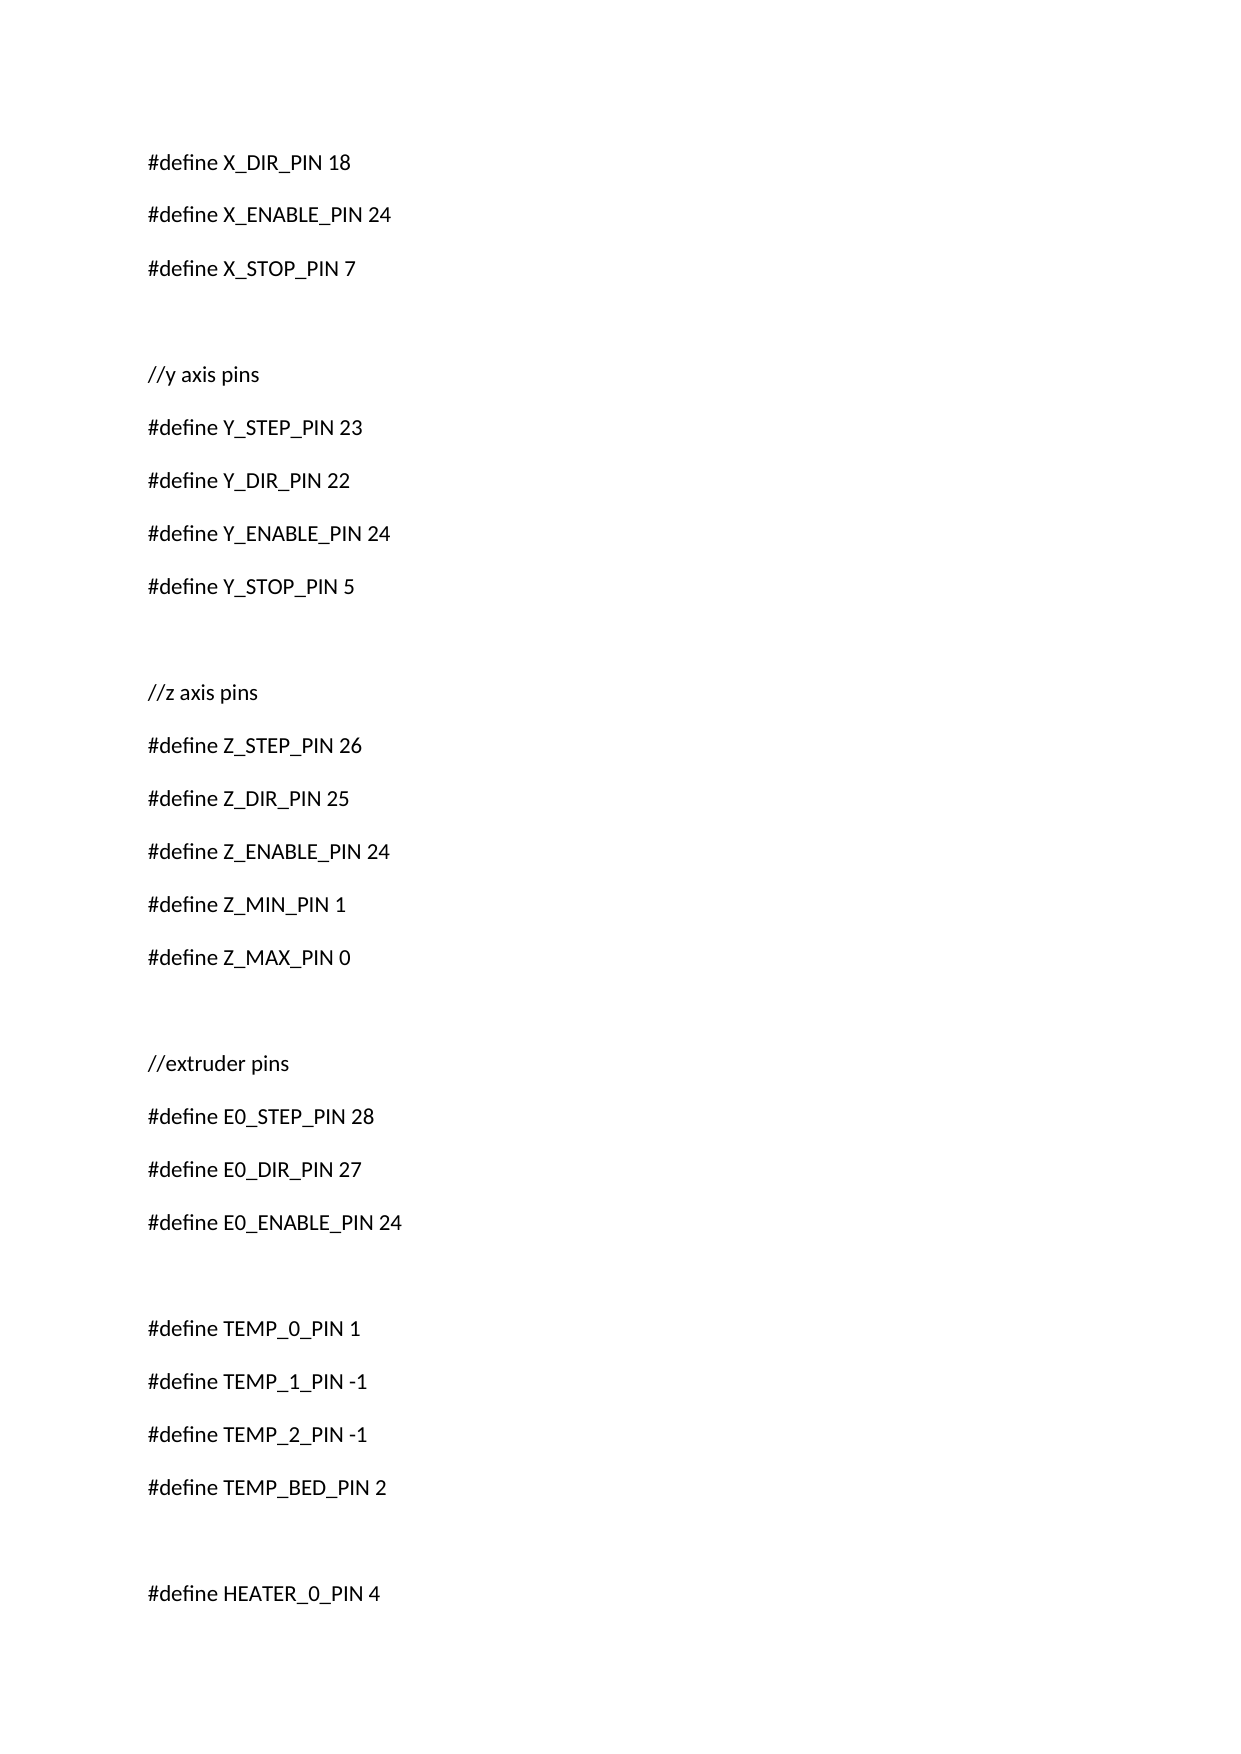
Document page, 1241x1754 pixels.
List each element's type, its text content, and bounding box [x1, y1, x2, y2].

text #define Z_STEP_PIN 26 [148, 731, 1093, 759]
text //z axis pins [148, 678, 1093, 706]
text #define Y_DIR_PIN 22 [148, 466, 1093, 494]
text #define Z_MAX_PIN 0 [148, 943, 1093, 971]
text #define Y_STEP_PIN 23 [148, 413, 1093, 441]
text #define Y_STOP_PIN 5 [148, 572, 1093, 600]
text #define X_STOP_PIN 7 [148, 254, 1093, 282]
text #define TEMP_0_PIN 1 [148, 1314, 1093, 1342]
text #define TEMP_BED_PIN 2 [148, 1473, 1093, 1501]
text #define X_ENABLE_PIN 24 [148, 201, 1093, 229]
text #define TEMP_2_PIN -1 [148, 1420, 1093, 1448]
text #define X_DIR_PIN 18 [148, 148, 1093, 176]
text #define Z_DIR_PIN 25 [148, 784, 1093, 812]
text #define TEMP_1_PIN -1 [148, 1367, 1093, 1395]
text #define E0_DIR_PIN 27 [148, 1155, 1093, 1183]
text #define E0_ENABLE_PIN 24 [148, 1208, 1093, 1236]
text #define E0_STEP_PIN 28 [148, 1102, 1093, 1130]
text //y axis pins [148, 360, 1093, 388]
text //extruder pins [148, 1049, 1093, 1077]
text #define Y_ENABLE_PIN 24 [148, 519, 1093, 547]
text #define Z_ENABLE_PIN 24 [148, 837, 1093, 865]
text #define Z_MIN_PIN 1 [148, 890, 1093, 918]
text #define HEATER_0_PIN 4 [148, 1579, 1093, 1607]
